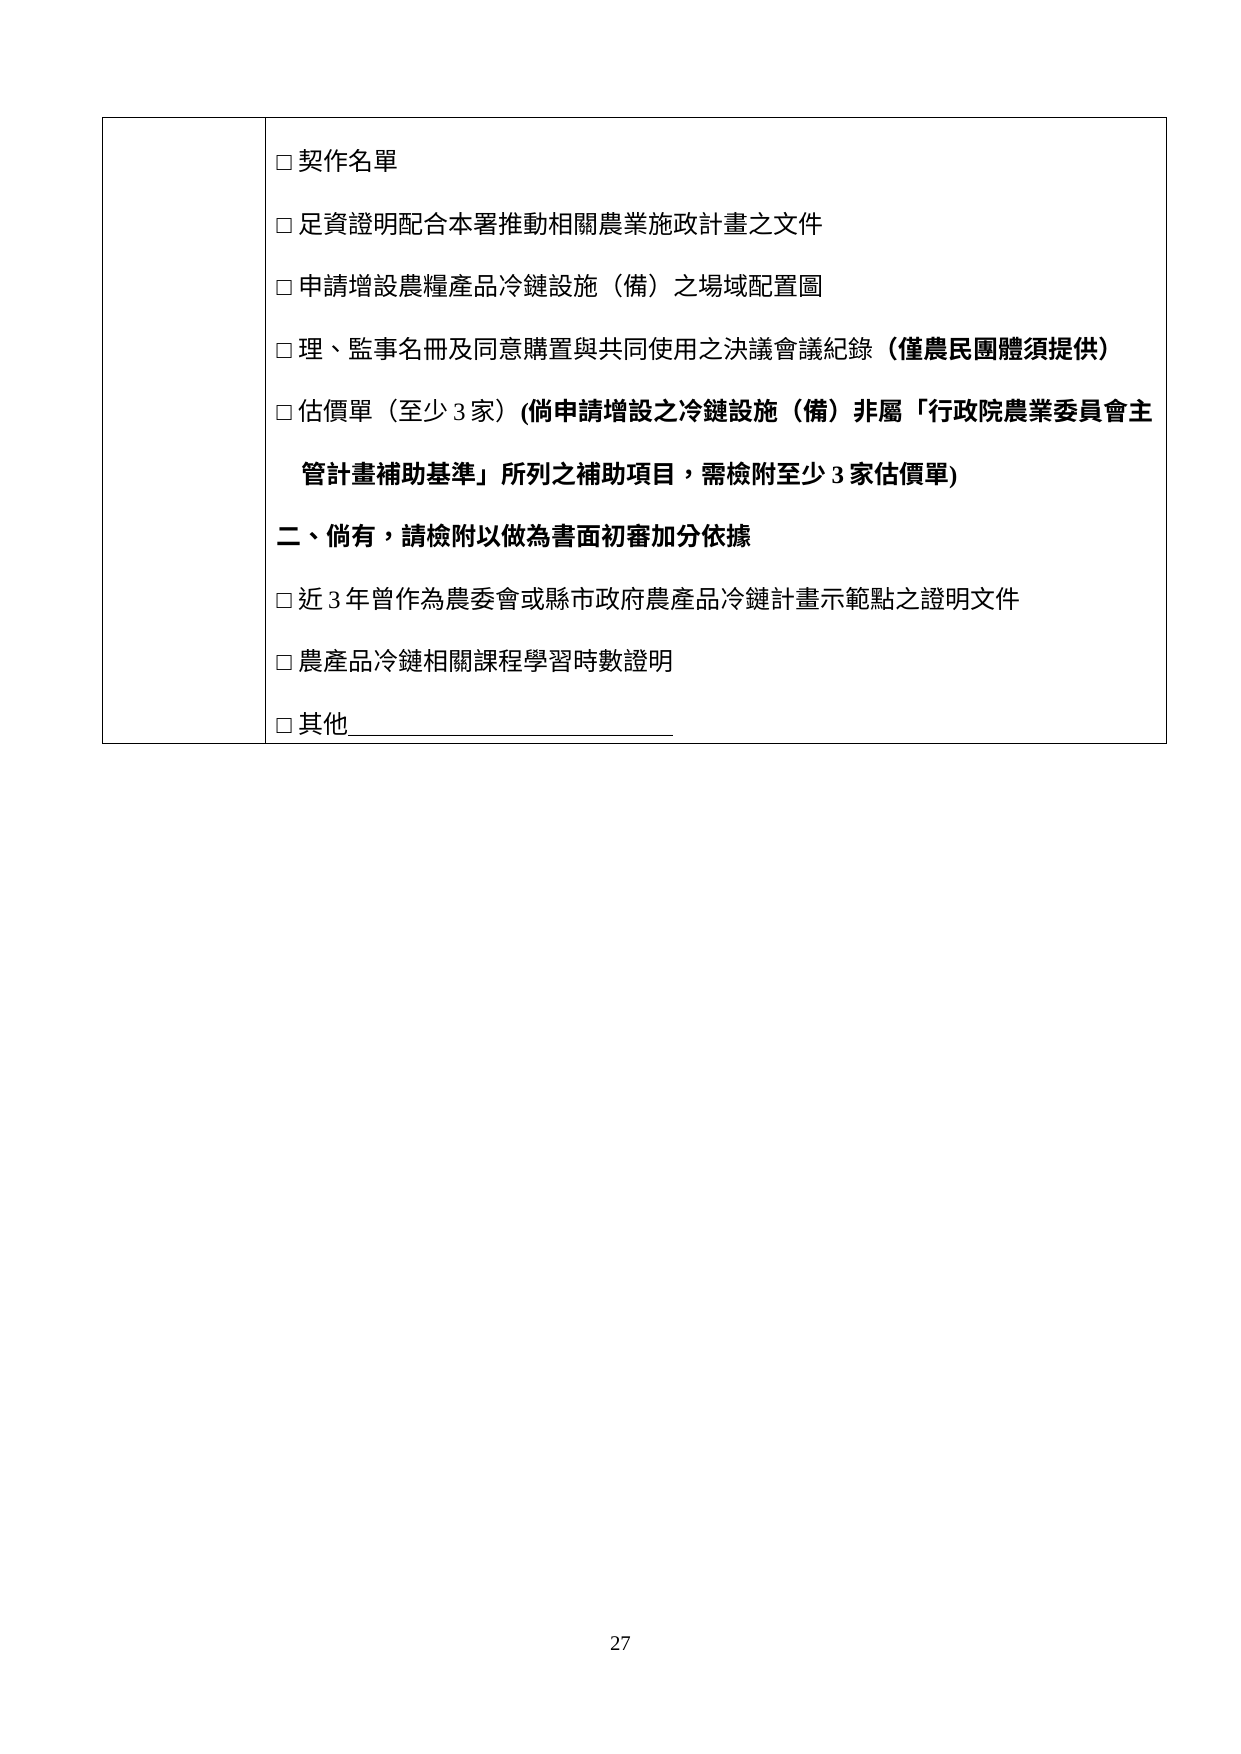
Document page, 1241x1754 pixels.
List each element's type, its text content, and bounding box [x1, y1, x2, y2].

table_cell [103, 118, 265, 743]
table_cell □ 契作名單 □ 足資證明配合本署推動相關農業施政計畫之文件 □ 申請增設農糧產品冷鏈設施（備）之場域配置圖 □ 理、監事名冊及同意購置與共同使用之決議會議紀錄（僅農民團體須提供） □ 估價單（至少3家）(倘申請增設之冷鏈設施（備）非屬「行政院農業委員會主管計畫補助基準」所列之補助項目，需檢附至少3家估價單) 二、倘有，請檢附以做為書面初審加分依據 □ 近3年曾作為農委會或縣市政府農產品冷鏈計畫示範點之證明文件 □ 農產品冷鏈相關課程學習時數證明 □ 其他＿＿＿＿＿＿＿＿＿＿＿＿＿ [266, 118, 1166, 743]
